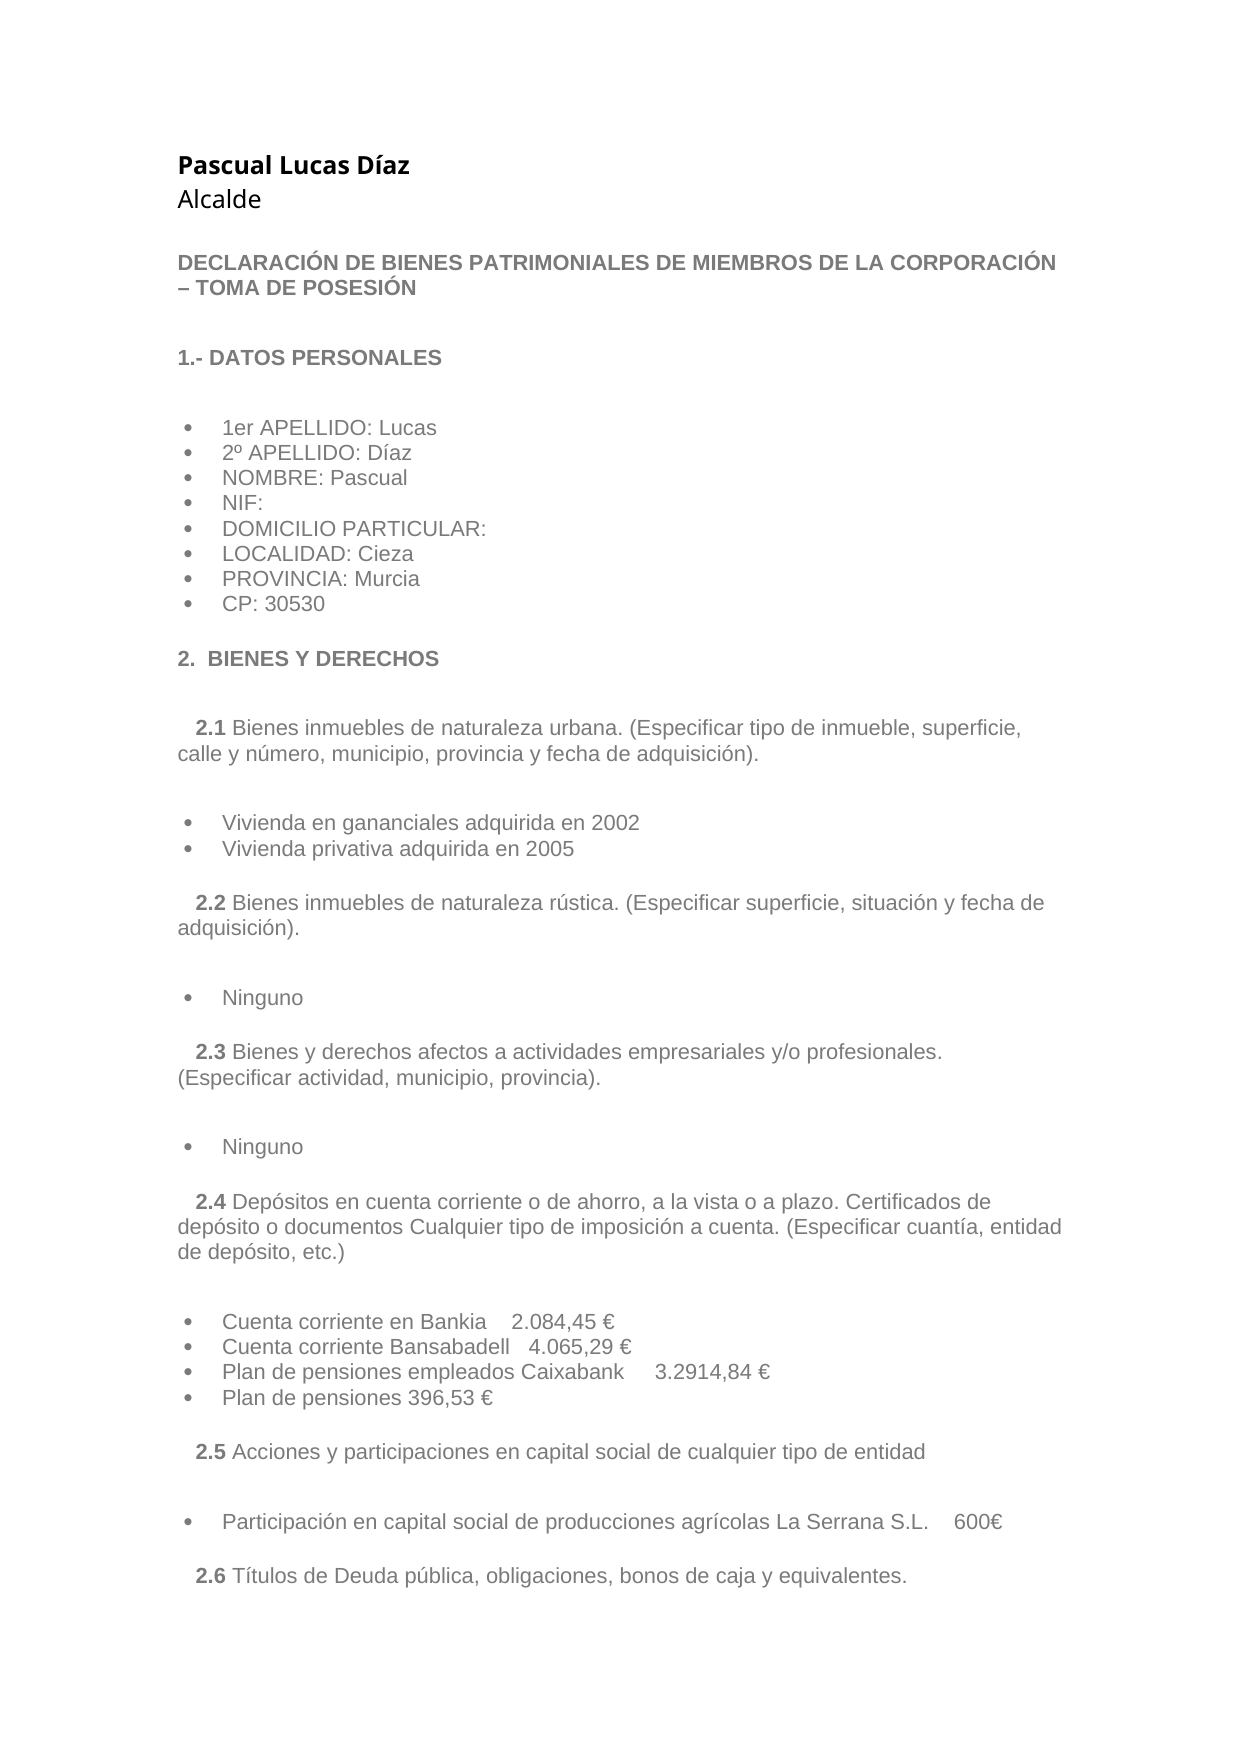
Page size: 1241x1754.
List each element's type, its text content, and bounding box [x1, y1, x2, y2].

list Plan de pensiones empleados Caixabank 3.2914,84 € [184, 1359, 1063, 1384]
list DOMICILIO PARTICULAR: [184, 515, 1063, 541]
text 2.4 Depósitos en cuenta corriente o de ahorro, a la vista o a plazo. Certificados de depósito o documentos Cualquier tipo de imposición a cuenta. (Especificar cuantía, entidad de depósito, etc.) [177, 1188, 1063, 1264]
text 2.1 Bienes inmuebles de naturaleza urbana. (Especificar tipo de inmueble, superficie, calle y número, municipio, provincia y fecha de adquisición). [177, 715, 1063, 766]
text DECLARACIÓN DE BIENES PATRIMONIALES DE MIEMBROS DE LA CORPORACIÓN – TOMA DE POSESIÓN [177, 250, 1063, 300]
text Alcalde [177, 182, 1063, 216]
text 2.2 Bienes inmuebles de naturaleza rústica. (Especificar superficie, situación y fecha de adquisición). [177, 890, 1063, 940]
text 1.- DATOS PERSONALES [177, 345, 1063, 370]
text 2. BIENES Y DERECHOS [177, 645, 1063, 671]
list Vivienda privativa adquirida en 2005 [184, 835, 1063, 861]
list NOMBRE: Pascual [184, 465, 1063, 490]
list CP: 30530 [184, 591, 1063, 616]
list Plan de pensiones 396,53 € [184, 1384, 1063, 1409]
list PROVINCIA: Murcia [184, 566, 1063, 591]
list NIF: [184, 490, 1063, 515]
text 2.5 Acciones y participaciones en capital social de cualquier tipo de entidad [177, 1439, 1063, 1464]
list Vivienda en gananciales adquirida en 2002 [184, 810, 1063, 835]
text 2.3 Bienes y derechos afectos a actividades empresariales y/o profesionales. (Especificar actividad, municipio, provincia). [177, 1039, 1063, 1089]
list 2º APELLIDO: Díaz [184, 440, 1063, 465]
list 1er APELLIDO: Lucas [184, 414, 1063, 440]
list Ninguno [184, 1134, 1063, 1159]
text 2.6 Títulos de Deuda pública, obligaciones, bonos de caja y equivalentes. [177, 1563, 1063, 1588]
list Participación en capital social de producciones agrícolas La Serrana S.L. 600€ [184, 1508, 1063, 1534]
list LOCALIDAD: Cieza [184, 541, 1063, 566]
list Ninguno [184, 985, 1063, 1010]
list Cuenta corriente en Bankia 2.084,45 € [184, 1309, 1063, 1334]
list Cuenta corriente Bansabadell 4.065,29 € [184, 1334, 1063, 1359]
text Pascual Lucas Díaz [177, 148, 1063, 182]
